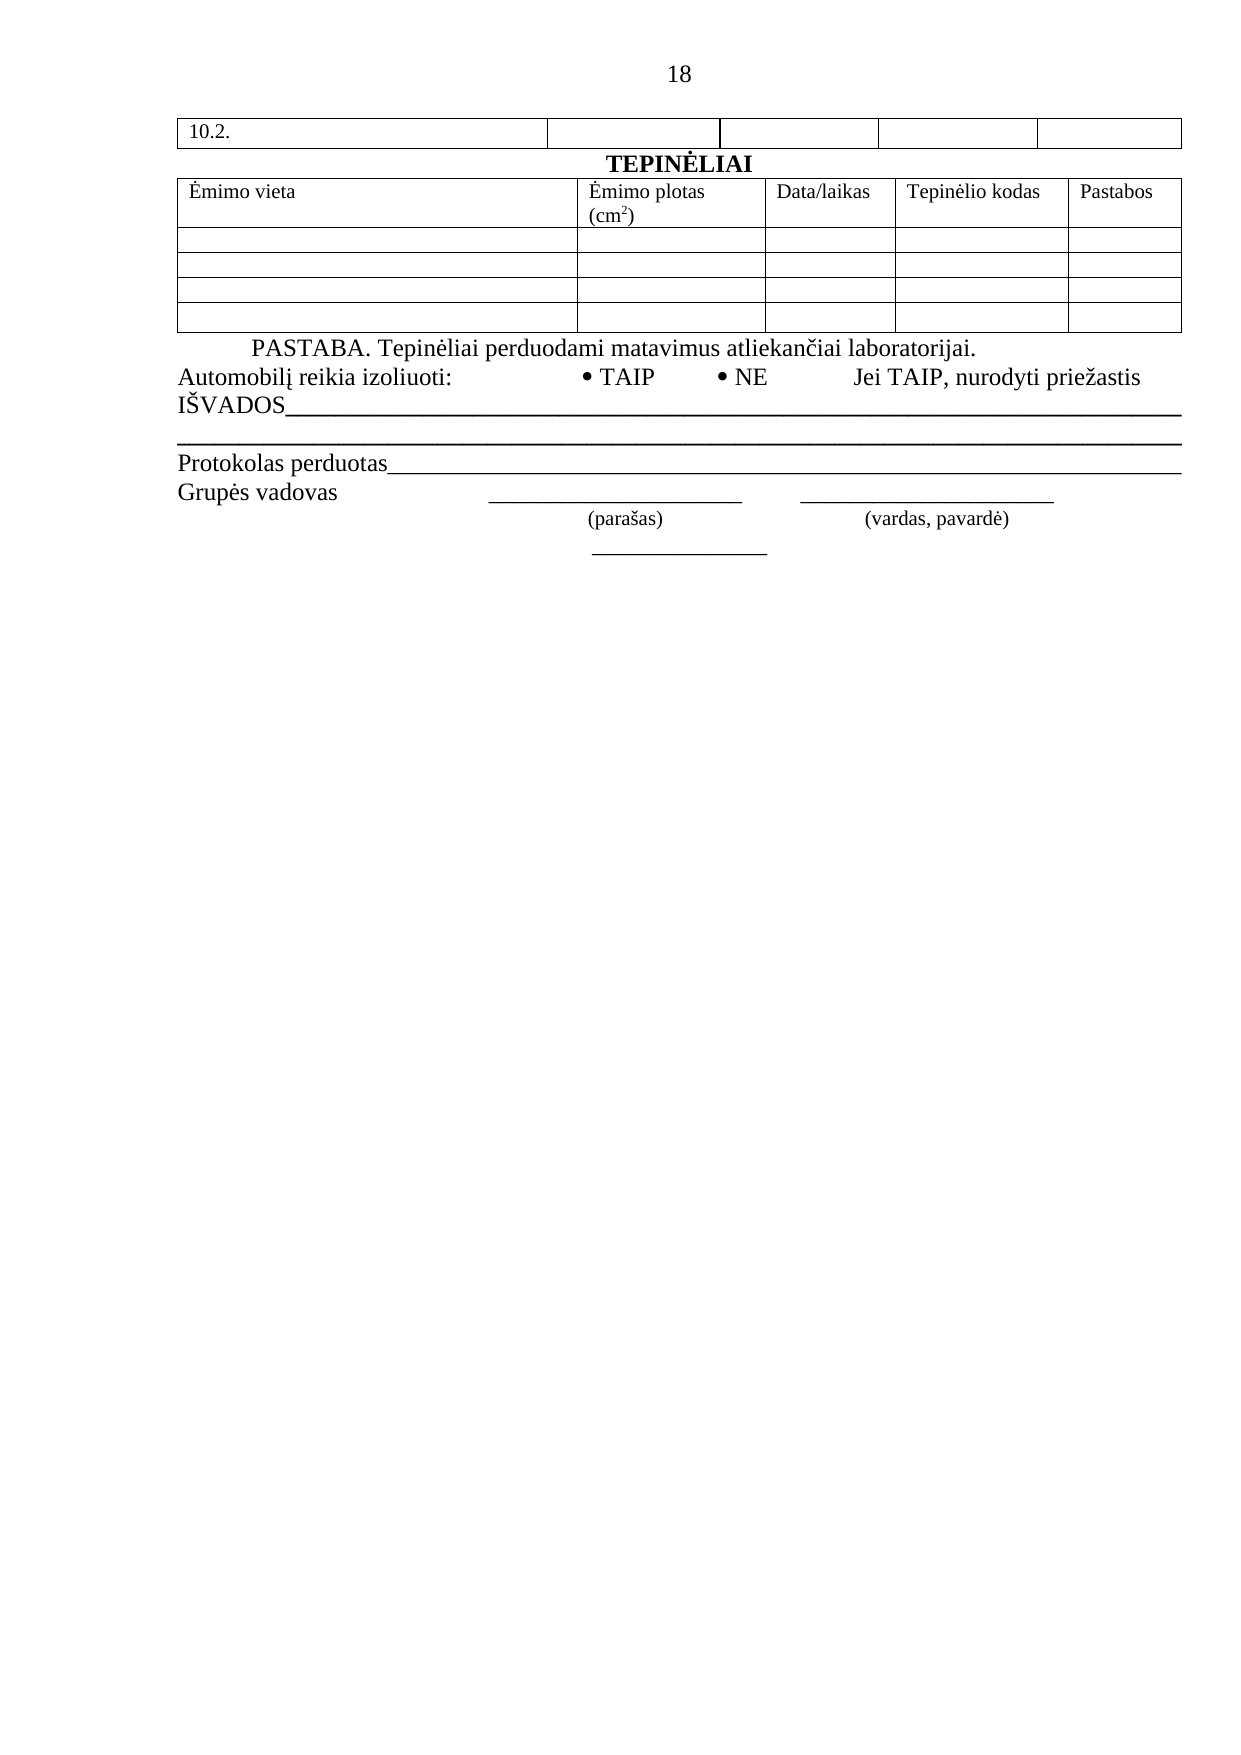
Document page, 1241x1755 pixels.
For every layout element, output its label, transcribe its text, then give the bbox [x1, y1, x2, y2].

table_header Ėmimo plotas (cm2) [578, 179, 765, 227]
table_cell [578, 253, 765, 277]
table_cell [766, 228, 895, 252]
table_cell [896, 228, 1068, 252]
table_cell [578, 303, 765, 332]
table_cell [178, 303, 577, 332]
table_cell [178, 278, 577, 302]
table_cell [896, 303, 1068, 332]
text ______________ [177, 529, 1181, 558]
table_cell [1069, 253, 1181, 277]
table_cell [1069, 278, 1181, 302]
table_cell 10.2. [178, 119, 547, 148]
table_cell [879, 119, 1037, 148]
table_cell [178, 253, 577, 277]
table_header Tepinėlio kodas [896, 179, 1068, 227]
table_header Ėmimo vieta [178, 179, 577, 227]
table_cell [1069, 228, 1181, 252]
text IŠVADOS [177, 391, 1181, 419]
table_header Pastabos [1069, 179, 1181, 227]
table_cell [548, 119, 719, 148]
table_cell [896, 278, 1068, 302]
table_cell [896, 253, 1068, 277]
table_cell [1038, 119, 1181, 148]
table_cell [578, 278, 765, 302]
text Automobilį reikia izoliuoti:  TAIP  NE Jei TAIP, nurodyti priežastis [177, 362, 1181, 391]
table_cell [1069, 303, 1181, 332]
text (parašas) (vardas, pavardė) [177, 506, 1181, 529]
text TEPINĖLIAI [177, 149, 1181, 178]
table_cell [178, 228, 577, 252]
table_header Data/laikas [766, 179, 895, 227]
text Grupės vadovas [177, 477, 1181, 506]
table_cell [578, 228, 765, 252]
table_cell [721, 119, 878, 148]
text PASTABA. Tepinėliai perduodami matavimus atliekančiai laboratorijai. [177, 333, 1181, 362]
text Protokolas perduotas [177, 448, 1181, 477]
table_cell [766, 303, 895, 332]
table_cell [766, 278, 895, 302]
table_cell [766, 253, 895, 277]
